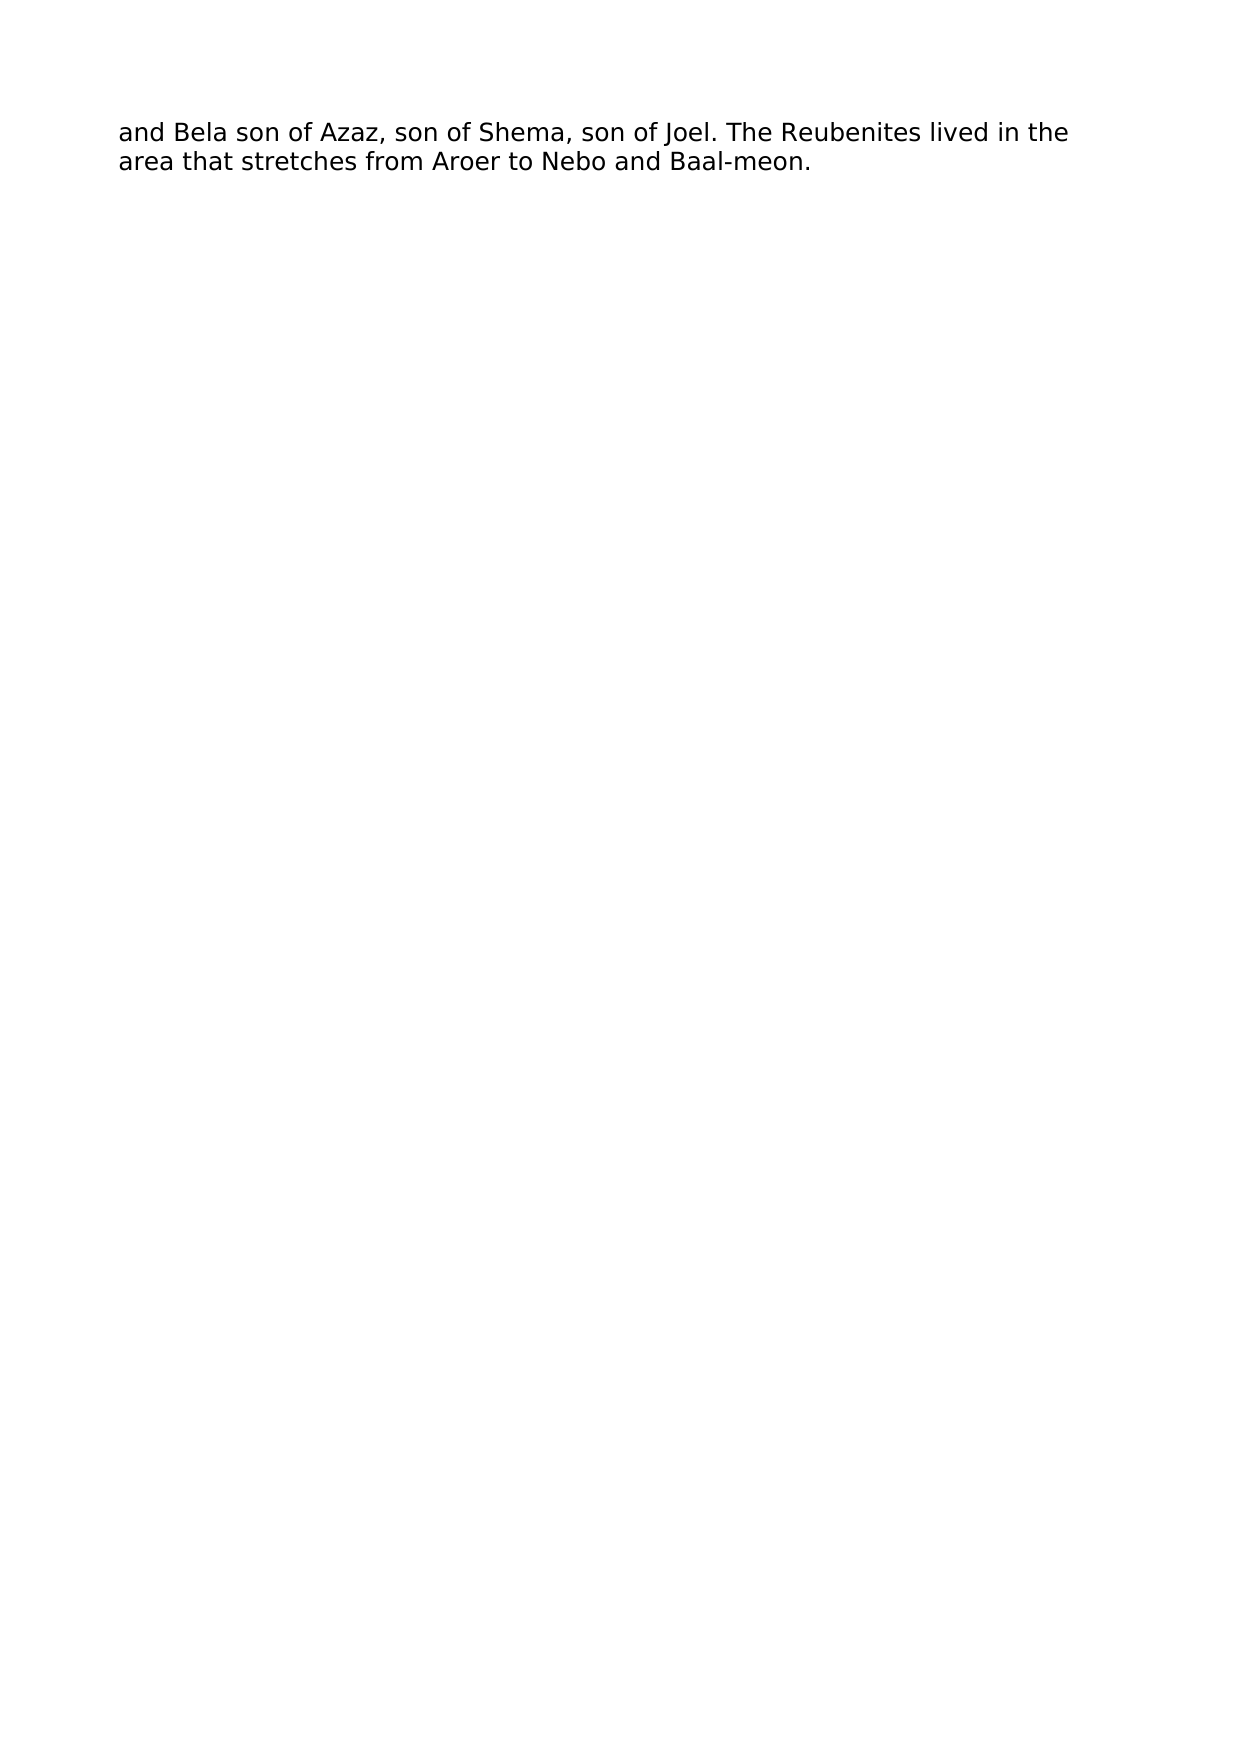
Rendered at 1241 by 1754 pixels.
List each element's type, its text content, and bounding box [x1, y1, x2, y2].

text and Bela son of Azaz, son of Shema, son of Joel. The Reubenites lived in the area that stretches from Aroer to Nebo and Baal-meon. [118, 118, 1122, 176]
